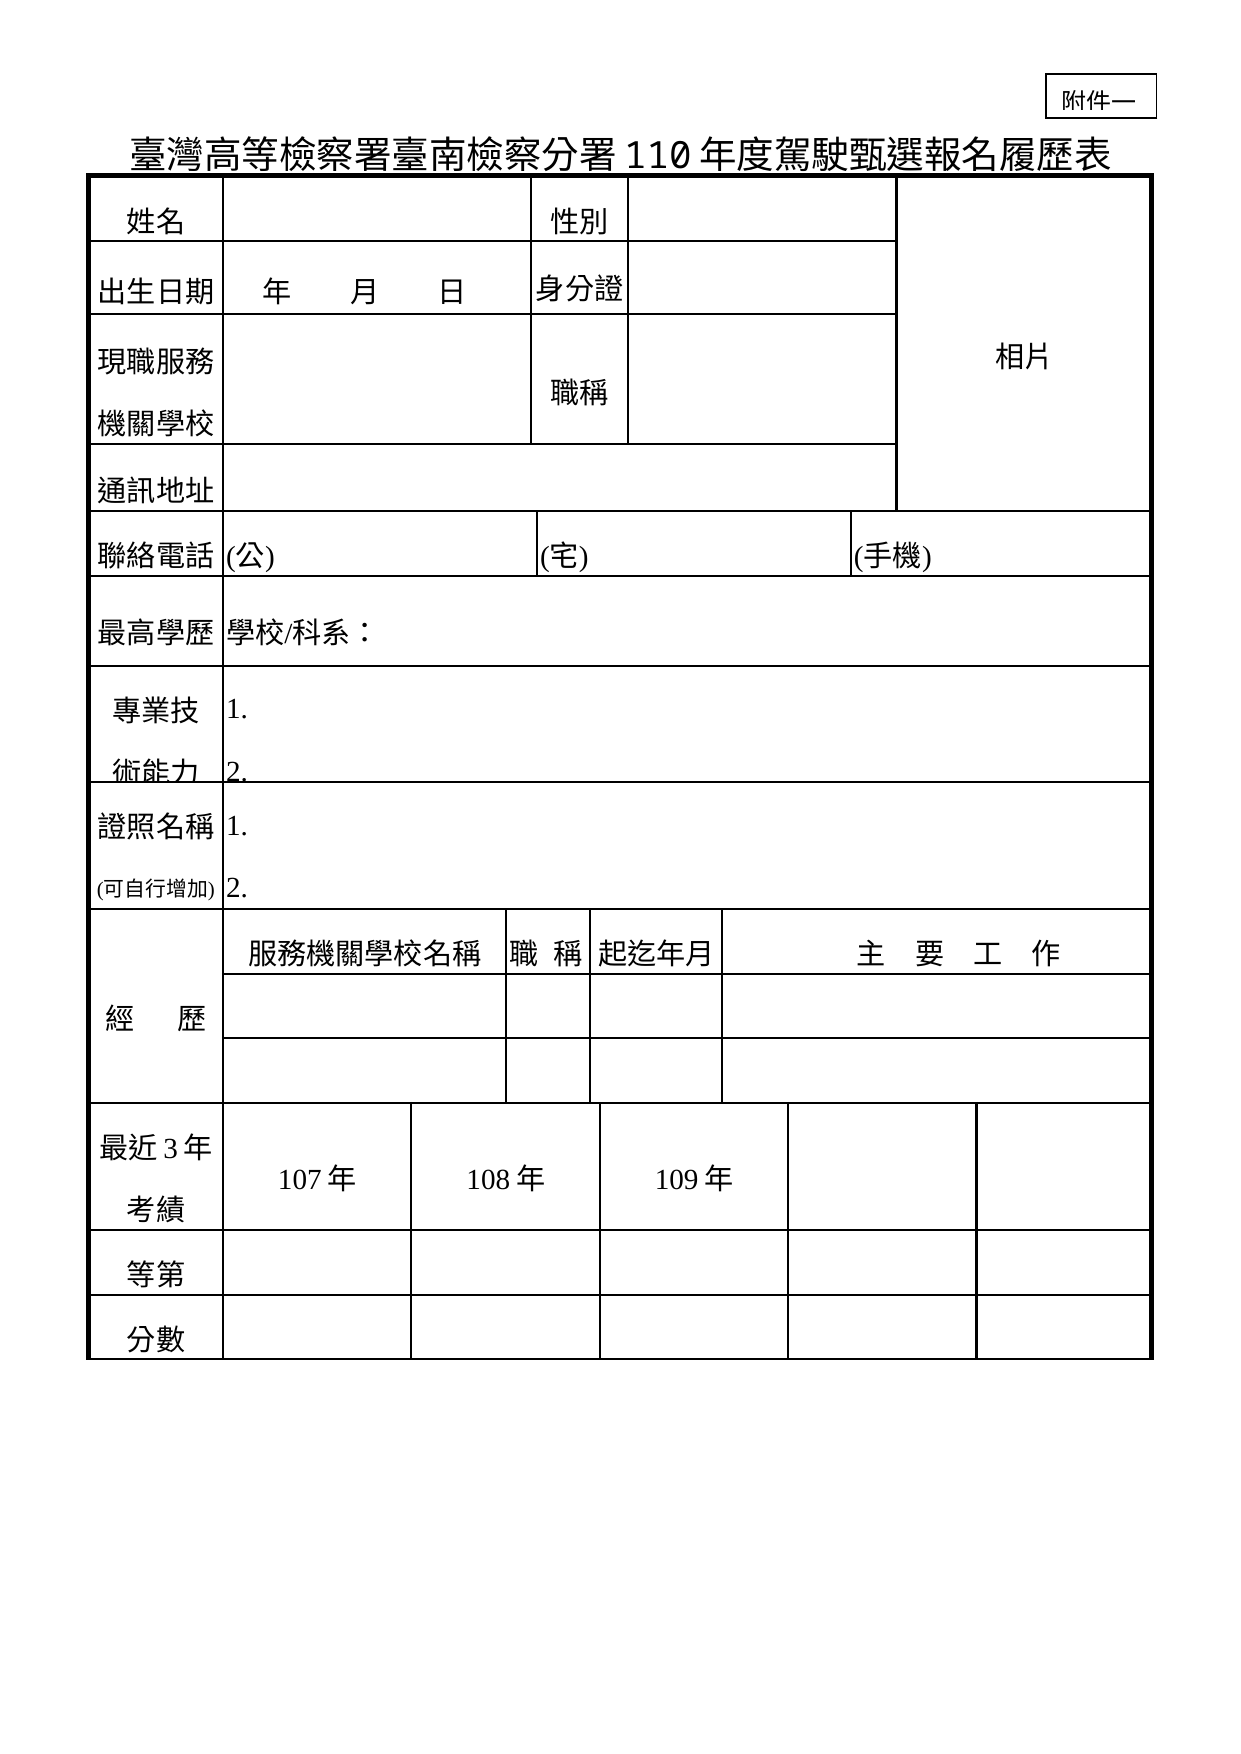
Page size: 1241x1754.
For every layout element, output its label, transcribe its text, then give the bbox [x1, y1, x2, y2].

table_cell 分數 [91, 1296, 222, 1358]
table_cell [601, 1231, 787, 1293]
table_header 相片 [898, 178, 1149, 510]
table_cell 職稱 [532, 315, 627, 443]
table_cell [978, 1296, 1149, 1358]
table_cell 聯絡電話 [91, 512, 222, 574]
table_cell [507, 1039, 589, 1102]
table_cell [629, 242, 895, 313]
table_cell 出生日期 [91, 242, 222, 313]
table_cell [591, 1039, 721, 1102]
table_cell 108年 [412, 1104, 599, 1229]
table_cell [224, 1039, 505, 1102]
table_cell (手機) [852, 512, 1149, 574]
table_cell 職 稱 [507, 910, 589, 973]
table_cell [723, 1039, 1149, 1102]
table_cell [224, 1231, 410, 1293]
table_cell 通訊地址 [91, 445, 222, 510]
text 臺灣高等檢察署臺南檢察分署110年度駕駛甄選報名履歷表 [89, 111, 1152, 173]
table_cell 起迄年月 [591, 910, 721, 973]
table_cell [723, 975, 1149, 1037]
table_cell 主 要 工 作 [723, 910, 1149, 973]
table_cell [224, 445, 895, 510]
table_cell [789, 1231, 975, 1293]
table_cell (宅) [538, 512, 850, 574]
table_header 性別 [532, 178, 627, 240]
table_cell 身分證字號 [532, 242, 627, 313]
table_cell 1. 2. [224, 667, 1149, 781]
table_header [224, 178, 530, 240]
table_cell 經 歷 [91, 910, 222, 1102]
table_cell 等第 [91, 1231, 222, 1293]
table_cell [789, 1296, 975, 1358]
table_cell [412, 1231, 599, 1293]
table_cell 年 月 日 [224, 242, 530, 313]
table_cell 現職服務 機關學校 [91, 315, 222, 443]
table_cell [412, 1296, 599, 1358]
text 附件一 [1061, 82, 1141, 110]
table_header [629, 178, 895, 240]
table_cell 證照名稱 (可自行增加) [91, 783, 222, 908]
table_cell [789, 1104, 975, 1229]
table_cell 最近3年 考績 [91, 1104, 222, 1229]
table_cell [978, 1231, 1149, 1293]
table_cell [507, 975, 589, 1037]
table_cell 107年 [224, 1104, 410, 1229]
table_cell [224, 975, 505, 1037]
table_cell 服務機關學校名稱 [224, 910, 505, 973]
table_cell [224, 315, 530, 443]
table_cell [591, 975, 721, 1037]
table_cell 109年 [601, 1104, 787, 1229]
table_cell [978, 1104, 1149, 1229]
table_cell 最高學歷 [91, 577, 222, 665]
table_cell 學校/科系： [224, 577, 1149, 665]
table_cell [629, 315, 895, 443]
table_cell [224, 1296, 410, 1358]
table_cell 1. 2. [224, 783, 1149, 908]
table_cell (公) [224, 512, 536, 574]
table_header 姓名 [91, 178, 222, 240]
table_cell [601, 1296, 787, 1358]
text 臺灣高等檢察署臺南檢察分署110年度駕駛甄選報名履歷表 [1047, 75, 1156, 117]
table_cell 專業技 術能力 (可自行增加) [91, 667, 222, 781]
